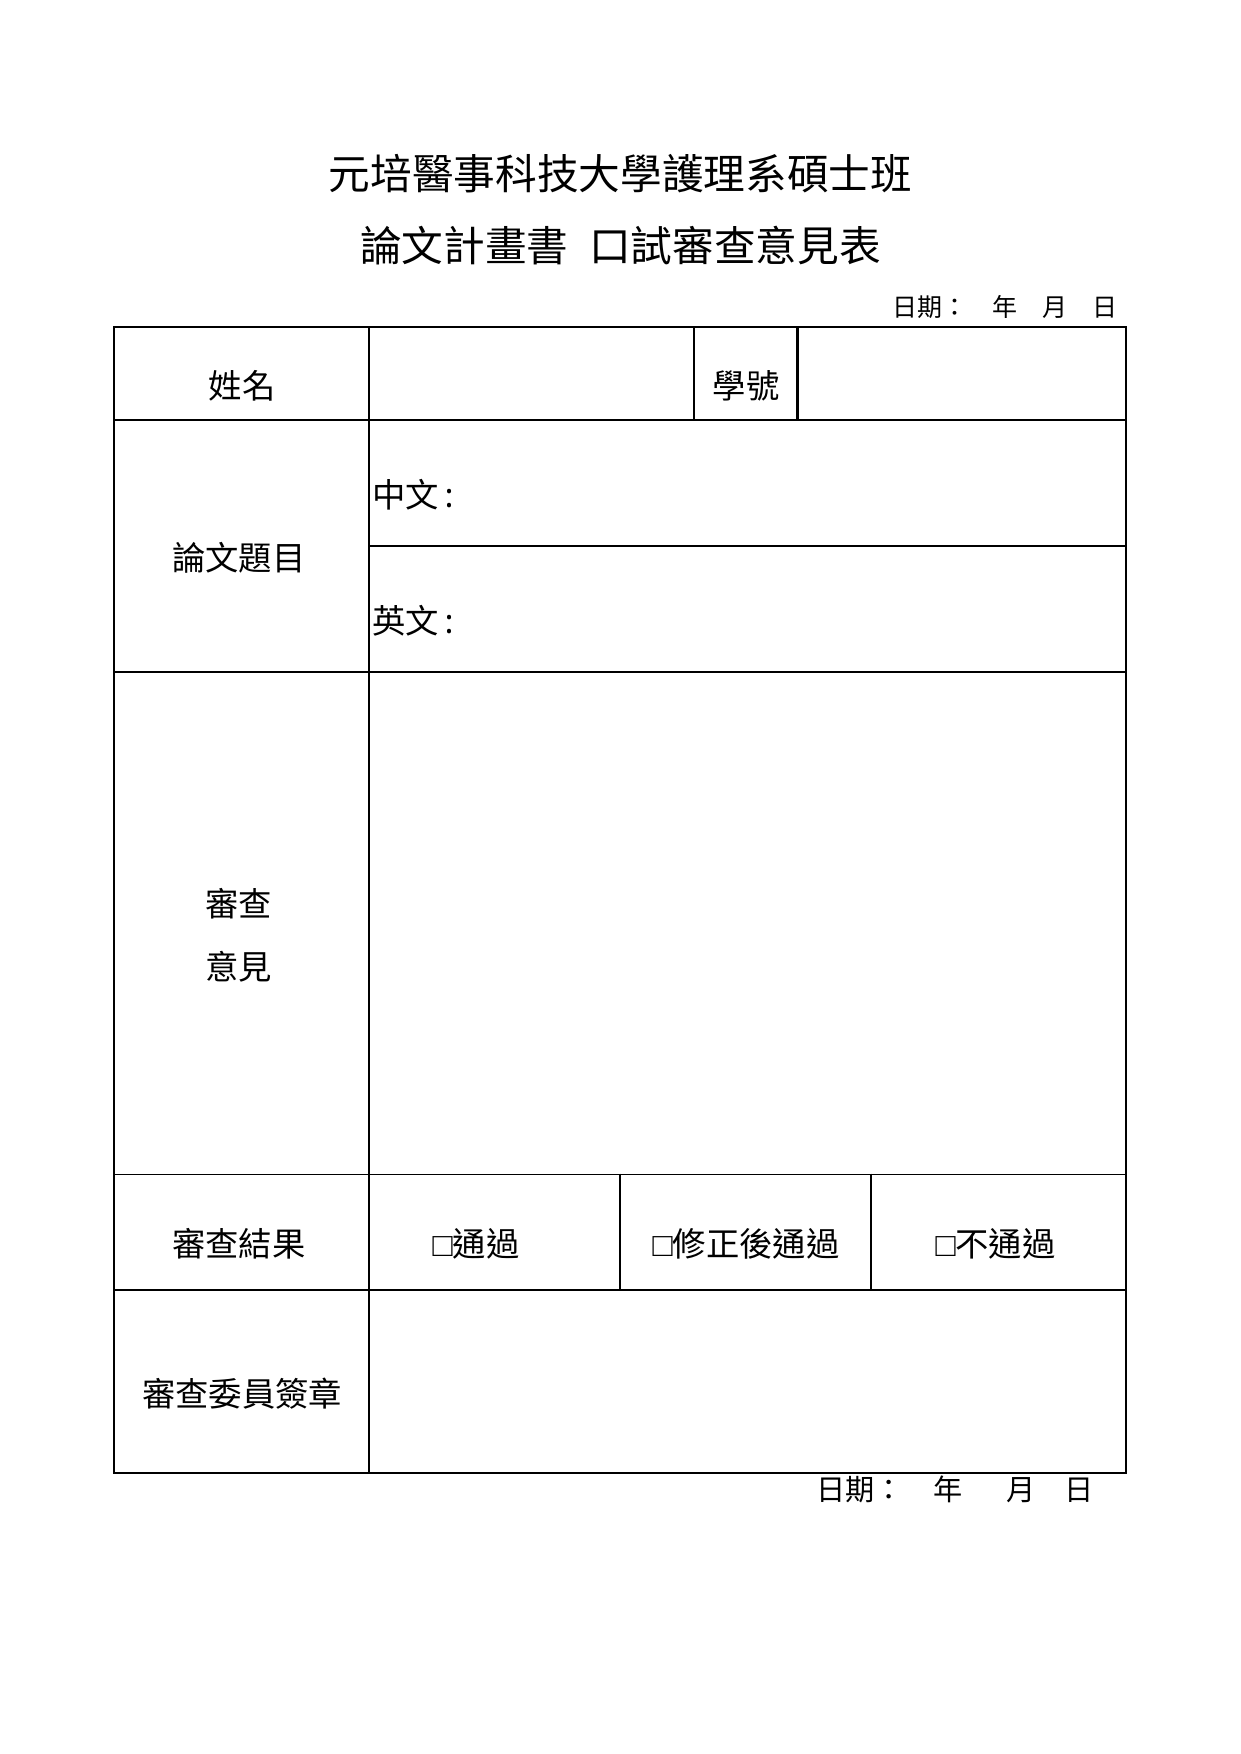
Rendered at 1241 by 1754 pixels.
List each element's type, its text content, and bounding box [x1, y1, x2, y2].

table_cell [370, 673, 1125, 1173]
table_cell 審查 意見 [115, 673, 368, 1173]
table_cell [370, 328, 693, 419]
table_cell 中文: [370, 421, 1125, 545]
table_cell [370, 1291, 1125, 1472]
table_cell 審查結果 [115, 1175, 368, 1289]
table_cell □修正後通過 [621, 1175, 870, 1289]
table_cell 論文題目 [115, 421, 368, 671]
table_cell 審查委員簽章 [115, 1291, 368, 1472]
text 日期： 年 月 日 [89, 1474, 1093, 1507]
table_cell 英文: [370, 547, 1125, 671]
table_cell 姓名 [115, 328, 368, 419]
table_cell [799, 328, 1125, 419]
table_cell 學號 [695, 328, 796, 419]
table_cell □通過 [370, 1175, 619, 1289]
table_header 元培醫事科技大學護理系碩士班 論文計畫書 口試審查意見表 日期： 年 月 日 [114, 141, 1126, 326]
table_cell □不通過 [872, 1175, 1125, 1289]
